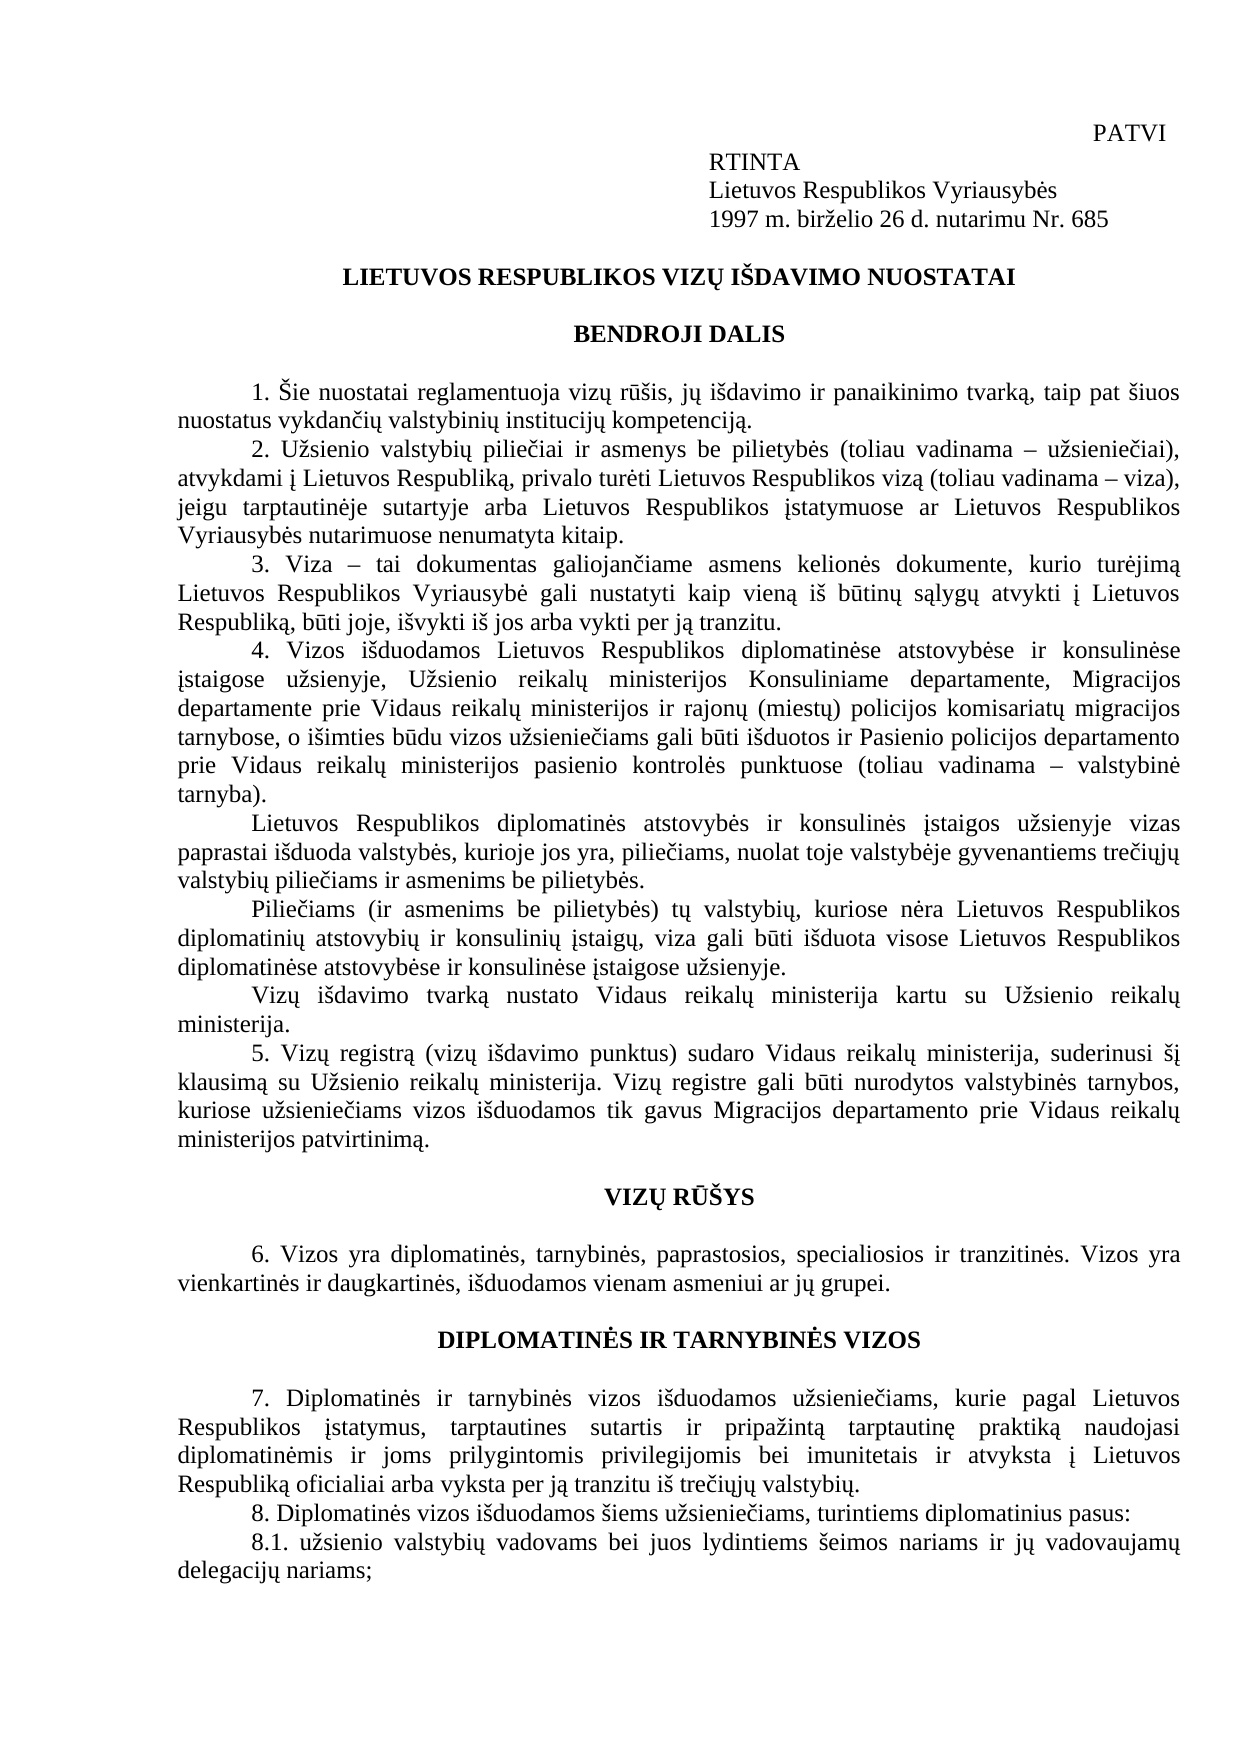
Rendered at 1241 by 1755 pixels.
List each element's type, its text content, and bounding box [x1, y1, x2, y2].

text 3. Viza – tai dokumentas galiojančiame asmens kelionės dokumente, kurio turėjimą Lietuvos Respublikos Vyriausybė gali nustatyti kaip vieną iš būtinų sąlygų atvykti į Lietuvos Respubliką, būti joje, išvykti iš jos arba vykti per ją tranzitu. [177, 549, 1181, 636]
text Patvirtinta [709, 118, 1181, 176]
text Vizų išdavimo tvarką nustato Vidaus reikalų ministerija kartu su Užsienio reikalų ministerija. [177, 981, 1181, 1038]
text Piliečiams (ir asmenims be pilietybės) tų valstybių, kuriose nėra Lietuvos Respublikos diplomatinių atstovybių ir konsulinių įstaigų, viza gali būti išduota visose Lietuvos Respublikos diplomatinėse atstovybėse ir konsulinėse įstaigose užsienyje. [177, 894, 1181, 981]
text 1. Šie nuostatai reglamentuoja vizų rūšis, jų išdavimo ir panaikinimo tvarką, taip pat šiuos nuostatus vykdančių valstybinių institucijų kompetenciją. [177, 377, 1181, 434]
text 7. Diplomatinės ir tarnybinės vizos išduodamos užsieniečiams, kurie pagal Lietuvos Respublikos įstatymus, tarptautines sutartis ir pripažintą tarptautinę praktiką naudojasi diplomatinėmis ir joms prilygintomis privilegijomis bei imunitetais ir atvyksta į Lietuvos Respubliką oficialiai arba vyksta per ją tranzitu iš trečiųjų valstybių. [177, 1383, 1181, 1498]
text 4. Vizos išduodamos Lietuvos Respublikos diplomatinėse atstovybėse ir konsulinėse įstaigose užsienyje, Užsienio reikalų ministerijos Konsuliniame departamente, Migracijos departamente prie Vidaus reikalų ministerijos ir rajonų (miestų) policijos komisariatų migracijos tarnybose, o išimties būdu vizos užsieniečiams gali būti išduotos ir Pasienio policijos departamento prie Vidaus reikalų ministerijos pasienio kontrolės punktuose (toliau vadinama – valstybinė tarnyba). [177, 636, 1181, 808]
text 8.1. užsienio valstybių vadovams bei juos lydintiems šeimos nariams ir jų vadovaujamų delegacijų nariams; [177, 1527, 1181, 1584]
text Vizų rūšys [177, 1182, 1181, 1211]
text Lietuvos Respublikos diplomatinės atstovybės ir konsulinės įstaigos užsienyje vizas paprastai išduoda valstybės, kurioje jos yra, piliečiams, nuolat toje valstybėje gyvenantiems trečiųjų valstybių piliečiams ir asmenims be pilietybės. [177, 808, 1181, 894]
text Lietuvos Respublikos vizų išdavimo nuostatai [177, 262, 1181, 291]
text 6. Vizos yra diplomatinės, tarnybinės, paprastosios, specialiosios ir tranzitinės. Vizos yra vienkartinės ir daugkartinės, išduodamos vienam asmeniui ar jų grupei. [177, 1239, 1181, 1297]
text 5. Vizų registrą (vizų išdavimo punktus) sudaro Vidaus reikalų ministerija, suderinusi šį klausimą su Užsienio reikalų ministerija. Vizų registre gali būti nurodytos valstybinės tarnybos, kuriose užsieniečiams vizos išduodamos tik gavus Migracijos departamento prie Vidaus reikalų ministerijos patvirtinimą. [177, 1038, 1181, 1153]
text Diplomatinės ir tarnybinės vizos [177, 1326, 1181, 1354]
text Lietuvos Respublikos Vyriausybės [177, 176, 1181, 204]
text 1997 m. birželio 26 d. nutarimu Nr. 685 [177, 204, 1181, 233]
text 8. Diplomatinės vizos išduodamos šiems užsieniečiams, turintiems diplomatinius pasus: [177, 1498, 1181, 1527]
text Bendroji dalis [177, 319, 1181, 348]
text 2. Užsienio valstybių piliečiai ir asmenys be pilietybės (toliau vadinama – užsieniečiai), atvykdami į Lietuvos Respubliką, privalo turėti Lietuvos Respublikos vizą (toliau vadinama – viza), jeigu tarptautinėje sutartyje arba Lietuvos Respublikos įstatymuose ar Lietuvos Respublikos Vyriausybės nutarimuose nenumatyta kitaip. [177, 434, 1181, 549]
